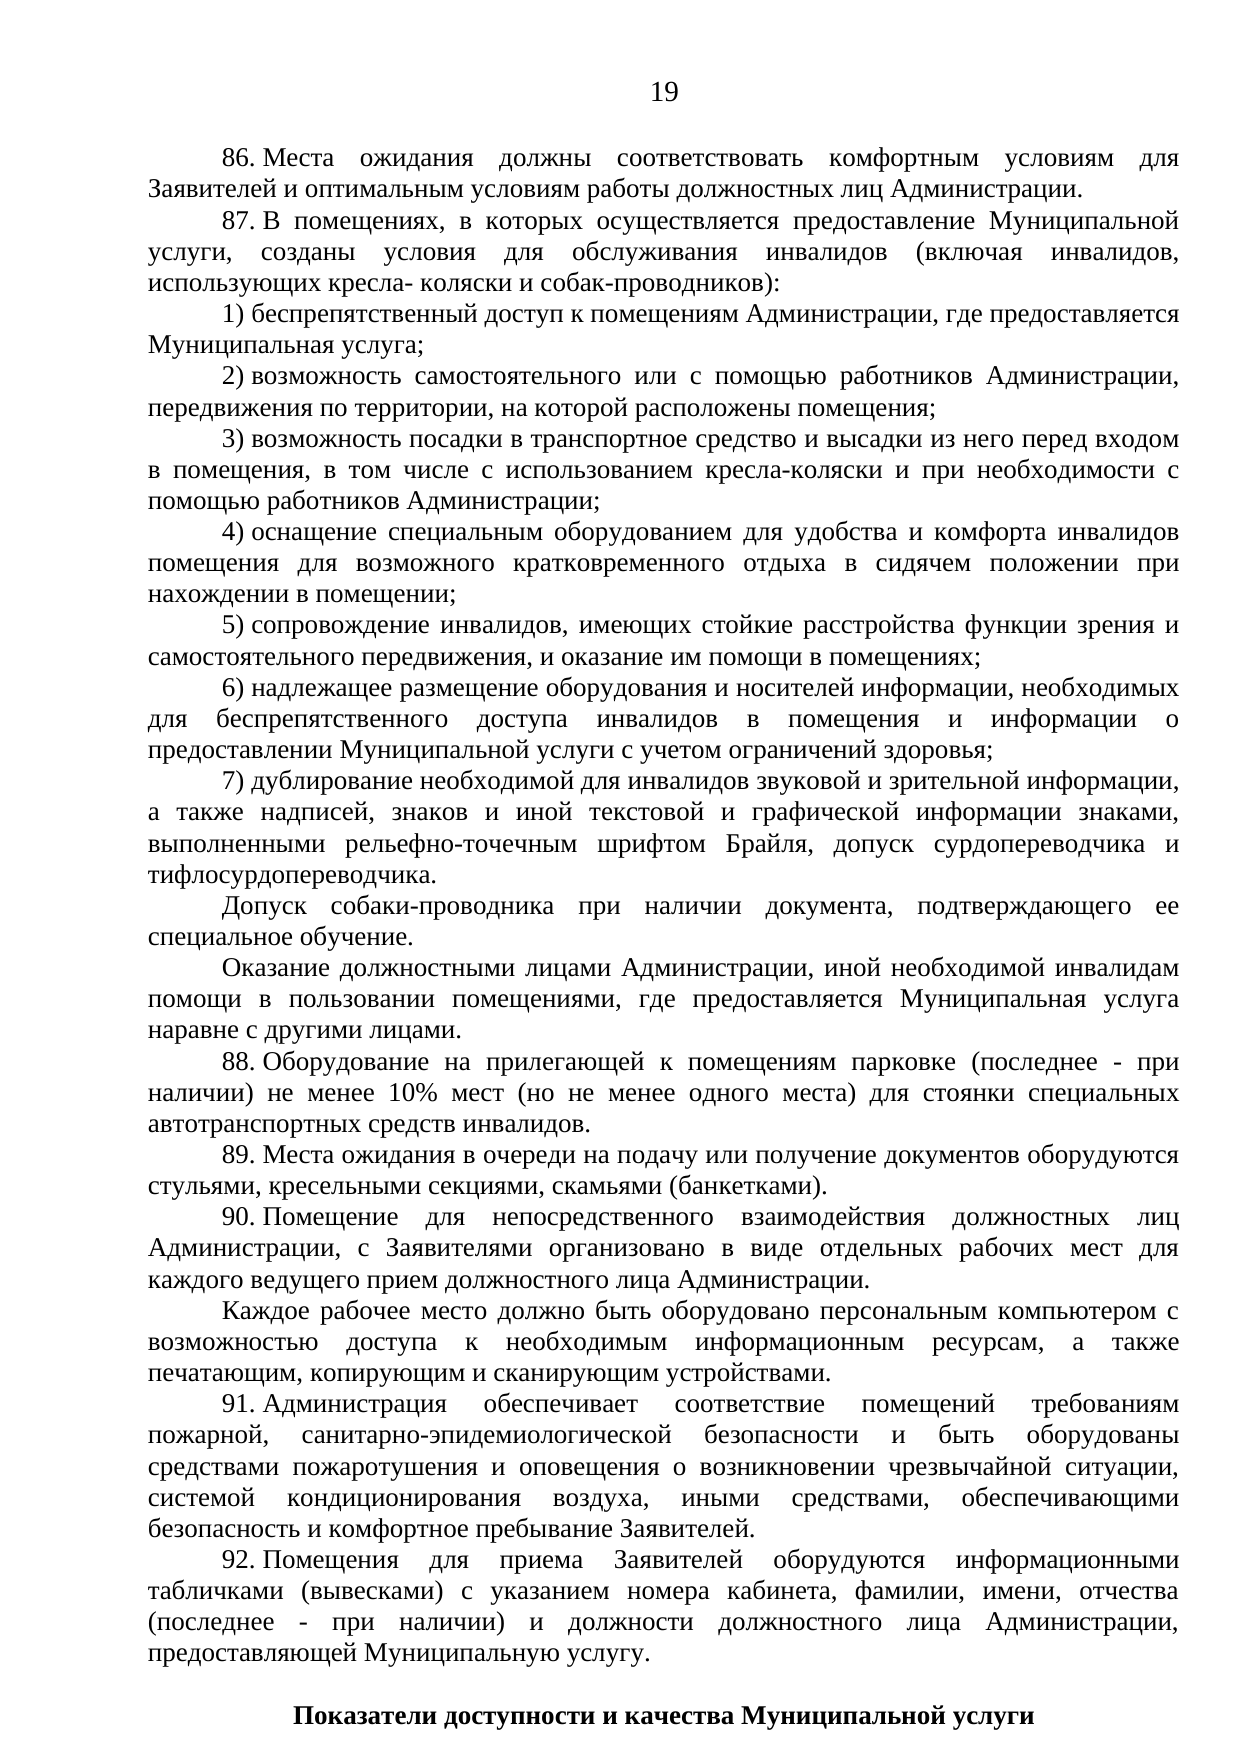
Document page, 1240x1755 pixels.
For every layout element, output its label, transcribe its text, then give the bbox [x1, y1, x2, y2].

text 91. Администрация обеспечивает соответствие помещений требованиям пожарной, санитарно-эпидемиологической безопасности и быть оборудованы средствами пожаротушения и оповещения о возникновении чрезвычайной ситуации, системой кондиционирования воздуха, иными средствами, обеспечивающими безопасность и комфортное пребывание Заявителей. [148, 1387, 1181, 1543]
text 90. Помещение для непосредственного взаимодействия должностных лиц Администрации, с Заявителями организовано в виде отдельных рабочих мест для каждого ведущего прием должностного лица Администрации. [148, 1200, 1181, 1294]
text 89. Места ожидания в очереди на подачу или получение документов оборудуются стульями, кресельными секциями, скамьями (банкетками). [148, 1138, 1181, 1200]
text 2) возможность самостоятельного или с помощью работников Администрации, передвижения по территории, на которой расположены помещения; [148, 359, 1181, 422]
text 3) возможность посадки в транспортное средство и высадки из него перед входом в помещения, в том числе с использованием кресла-коляски и при необходимости с помощью работников Администрации; [148, 422, 1181, 515]
text 5) сопровождение инвалидов, имеющих стойкие расстройства функции зрения и самостоятельного передвижения, и оказание им помощи в помещениях; [148, 609, 1181, 671]
text Оказание должностными лицами Администрации, иной необходимой инвалидам помощи в пользовании помещениями, где предоставляется Муниципальная услуга наравне с другими лицами. [148, 951, 1181, 1045]
text 1) беспрепятственный доступ к помещениям Администрации, где предоставляется Муниципальная услуга; [148, 297, 1181, 359]
text 92. Помещения для приема Заявителей оборудуются информационными табличками (вывесками) с указанием номера кабинета, фамилии, имени, отчества (последнее - при наличии) и должности должностного лица Администрации, предоставляющей Муниципальную услугу. [148, 1543, 1181, 1668]
text 4) оснащение специальным оборудованием для удобства и комфорта инвалидов помещения для возможного кратковременного отдыха в сидячем положении при нахождении в помещении; [148, 515, 1181, 609]
text Каждое рабочее место должно быть оборудовано персональным компьютером с возможностью доступа к необходимым информационным ресурсам, а также печатающим, копирующим и сканирующим устройствами. [148, 1294, 1181, 1387]
text Показатели доступности и качества Муниципальной услуги [148, 1699, 1181, 1730]
text 7) дублирование необходимой для инвалидов звуковой и зрительной информации, а также надписей, знаков и иной текстовой и графической информации знаками, выполненными рельефно-точечным шрифтом Брайля, допуск сурдопереводчика и тифлосурдопереводчика. [148, 764, 1181, 889]
text 6) надлежащее размещение оборудования и носителей информации, необходимых для беспрепятственного доступа инвалидов в помещения и информации о предоставлении Муниципальной услуги с учетом ограничений здоровья; [148, 671, 1181, 764]
text 88. Оборудование на прилегающей к помещениям парковке (последнее - при наличии) не менее 10% мест (но не менее одного места) для стоянки специальных автотранспортных средств инвалидов. [148, 1045, 1181, 1138]
text Допуск собаки-проводника при наличии документа, подтверждающего ее специальное обучение. [148, 889, 1181, 951]
text 87. В помещениях, в которых осуществляется предоставление Муниципальной услуги, созданы условия для обслуживания инвалидов (включая инвалидов, использующих кресла- коляски и собак-проводников): [148, 204, 1181, 297]
text 86. Места ожидания должны соответствовать комфортным условиям для Заявителей и оптимальным условиям работы должностных лиц Администрации. [148, 141, 1181, 204]
